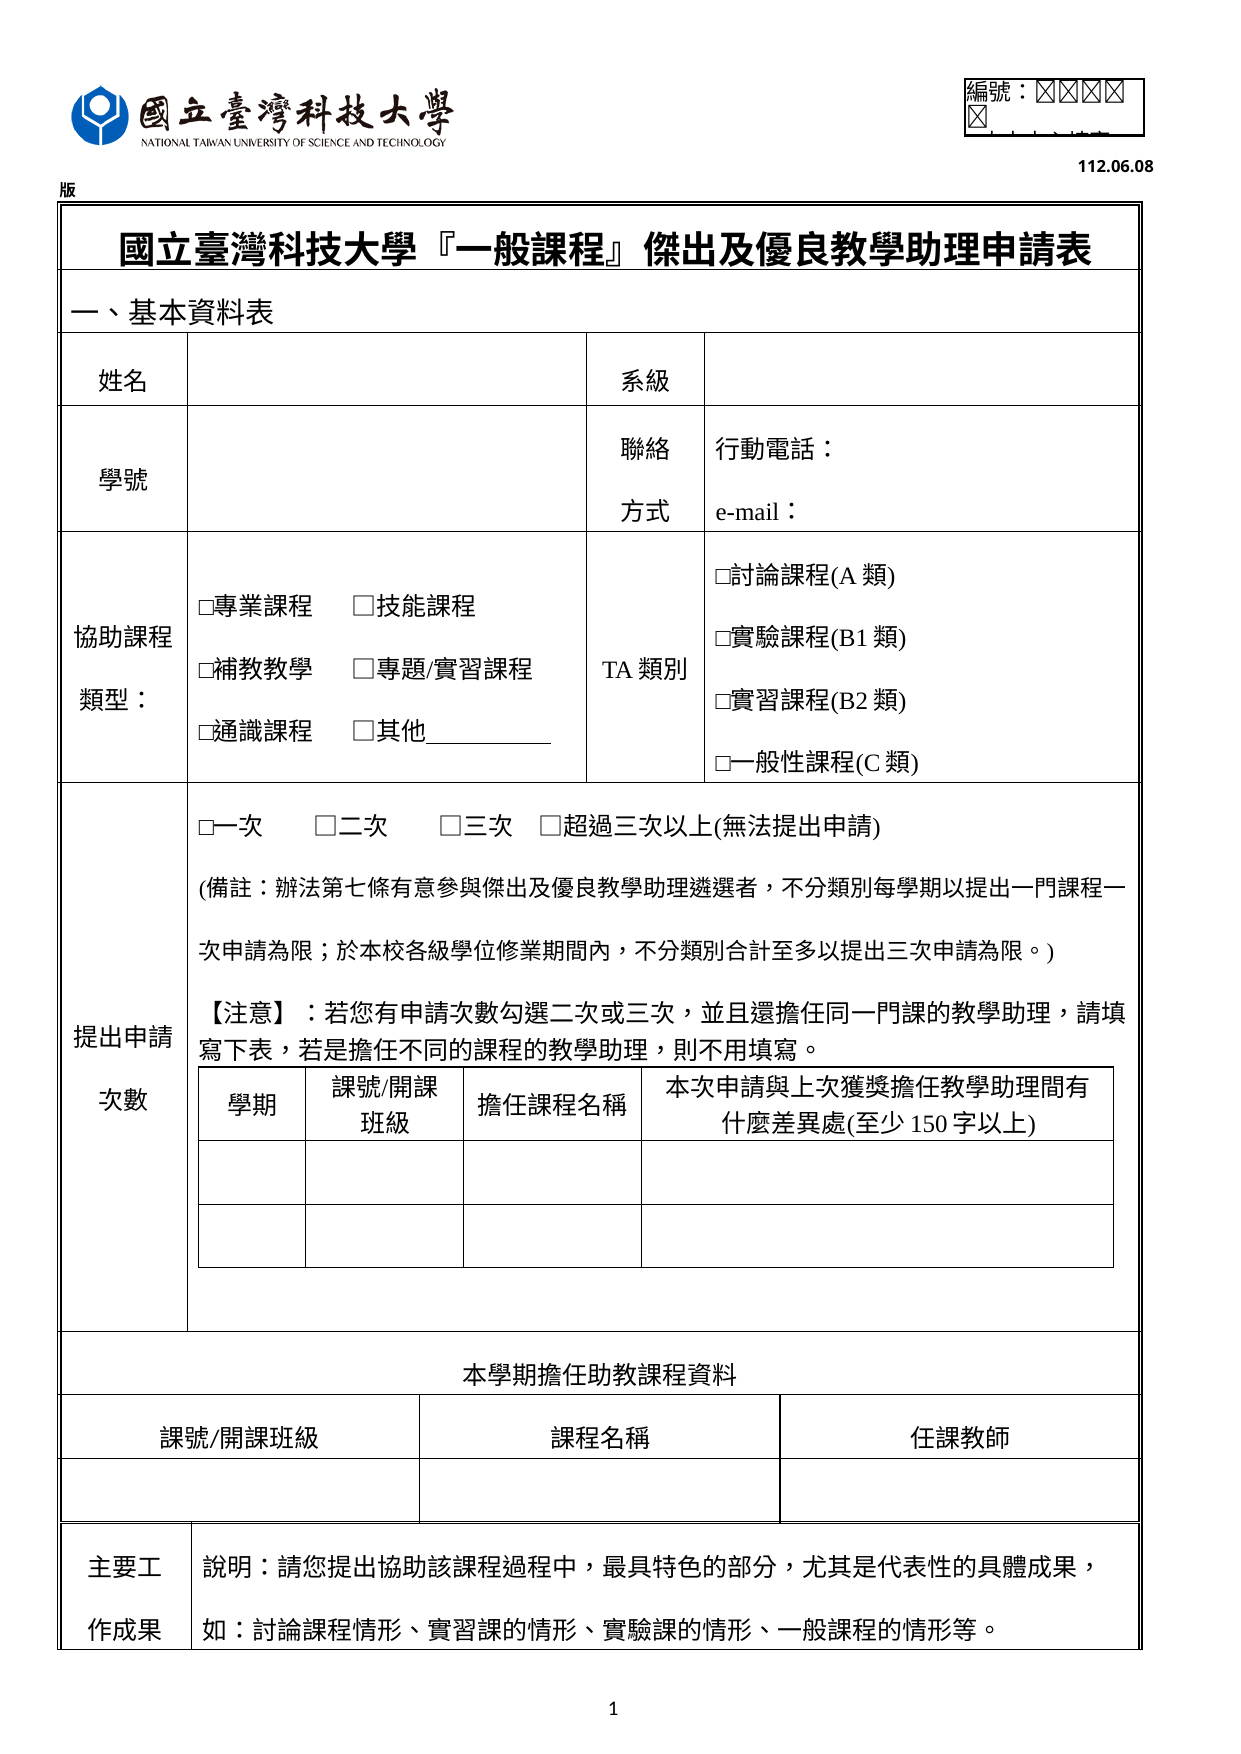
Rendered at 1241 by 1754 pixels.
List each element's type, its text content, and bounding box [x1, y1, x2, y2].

table_cell □討論課程(A類) □實驗課程(B1類) □實習課程(B2類) □一般性課程(C類) [705, 532, 1138, 782]
table_cell 行動電話： e-mail： [705, 406, 1138, 531]
table_cell [705, 333, 1138, 405]
table_cell [188, 406, 586, 531]
table_cell [781, 1459, 1138, 1521]
table_cell [306, 1141, 463, 1203]
table_cell [642, 1141, 1113, 1203]
table_header 本次申請與上次獲獎擔任教學助理間有什麼差異處(至少150字以上) [642, 1068, 1113, 1140]
text 112.06.08版 [59, 154, 1167, 201]
table_cell [464, 1205, 641, 1267]
text 由本中心填寫 [981, 130, 1143, 134]
table_cell □專業課程 □技能課程 □補教教學 □專題/實習課程 □通識課程 □其他 [188, 532, 586, 782]
text 編號： [966, 80, 1138, 130]
table_cell 學號 [62, 406, 187, 531]
table_cell 說明：請您提出協助該課程過程中，最具特色的部分，尤其是代表性的具體成果，如：討論課程情形、實習課的情形、實驗課的情形、一般課程的情形等。 [192, 1524, 1138, 1649]
table_cell 聯絡 方式 [587, 406, 704, 531]
table_cell 主要工 作成果 [62, 1524, 191, 1649]
table_cell 系級 [587, 333, 704, 405]
table_header 國立臺灣科技大學『一般課程』傑出及優良教學助理申請表 [62, 206, 1138, 268]
table_cell [420, 1459, 779, 1521]
table_header 學期 [199, 1068, 305, 1140]
table_header 擔任課程名稱 [464, 1068, 641, 1140]
table_cell [642, 1205, 1113, 1267]
table_cell 任課教師 [781, 1395, 1138, 1458]
table_cell [306, 1205, 463, 1267]
table_cell [62, 1459, 419, 1521]
table_cell 本學期擔任助教課程資料 [62, 1332, 1138, 1394]
table_cell TA類別 [587, 532, 704, 782]
table_cell 姓名 [62, 333, 187, 405]
table_cell 協助課程類型： [62, 532, 187, 782]
table_cell 提出申請次數 [62, 783, 187, 1331]
table_cell [199, 1141, 305, 1203]
table_cell 課程名稱 [420, 1395, 779, 1458]
table_header 課號/開課 班級 [306, 1068, 463, 1140]
table_cell [188, 333, 586, 405]
table_cell [199, 1205, 305, 1267]
table_cell 課號/開課班級 [62, 1395, 419, 1458]
table_cell 一、基本資料表 [62, 270, 1138, 332]
table_cell [464, 1141, 641, 1203]
table_cell □一次 □二次 □三次 □超過三次以上(無法提出申請) (備註：辦法第七條有意參與傑出及優良教學助理遴選者，不分類別每學期以提出一門課程一次申請為限；於本校各級學位修業期間內，不分類別合計至多以提出三次申請為限。) 【注意】：若您有申請次數勾選二次或三次，並且還擔任同一門課的教學助理，請填寫下表，若是擔任不同的課程的教學助理，則不用填寫。 [188, 783, 1138, 1331]
